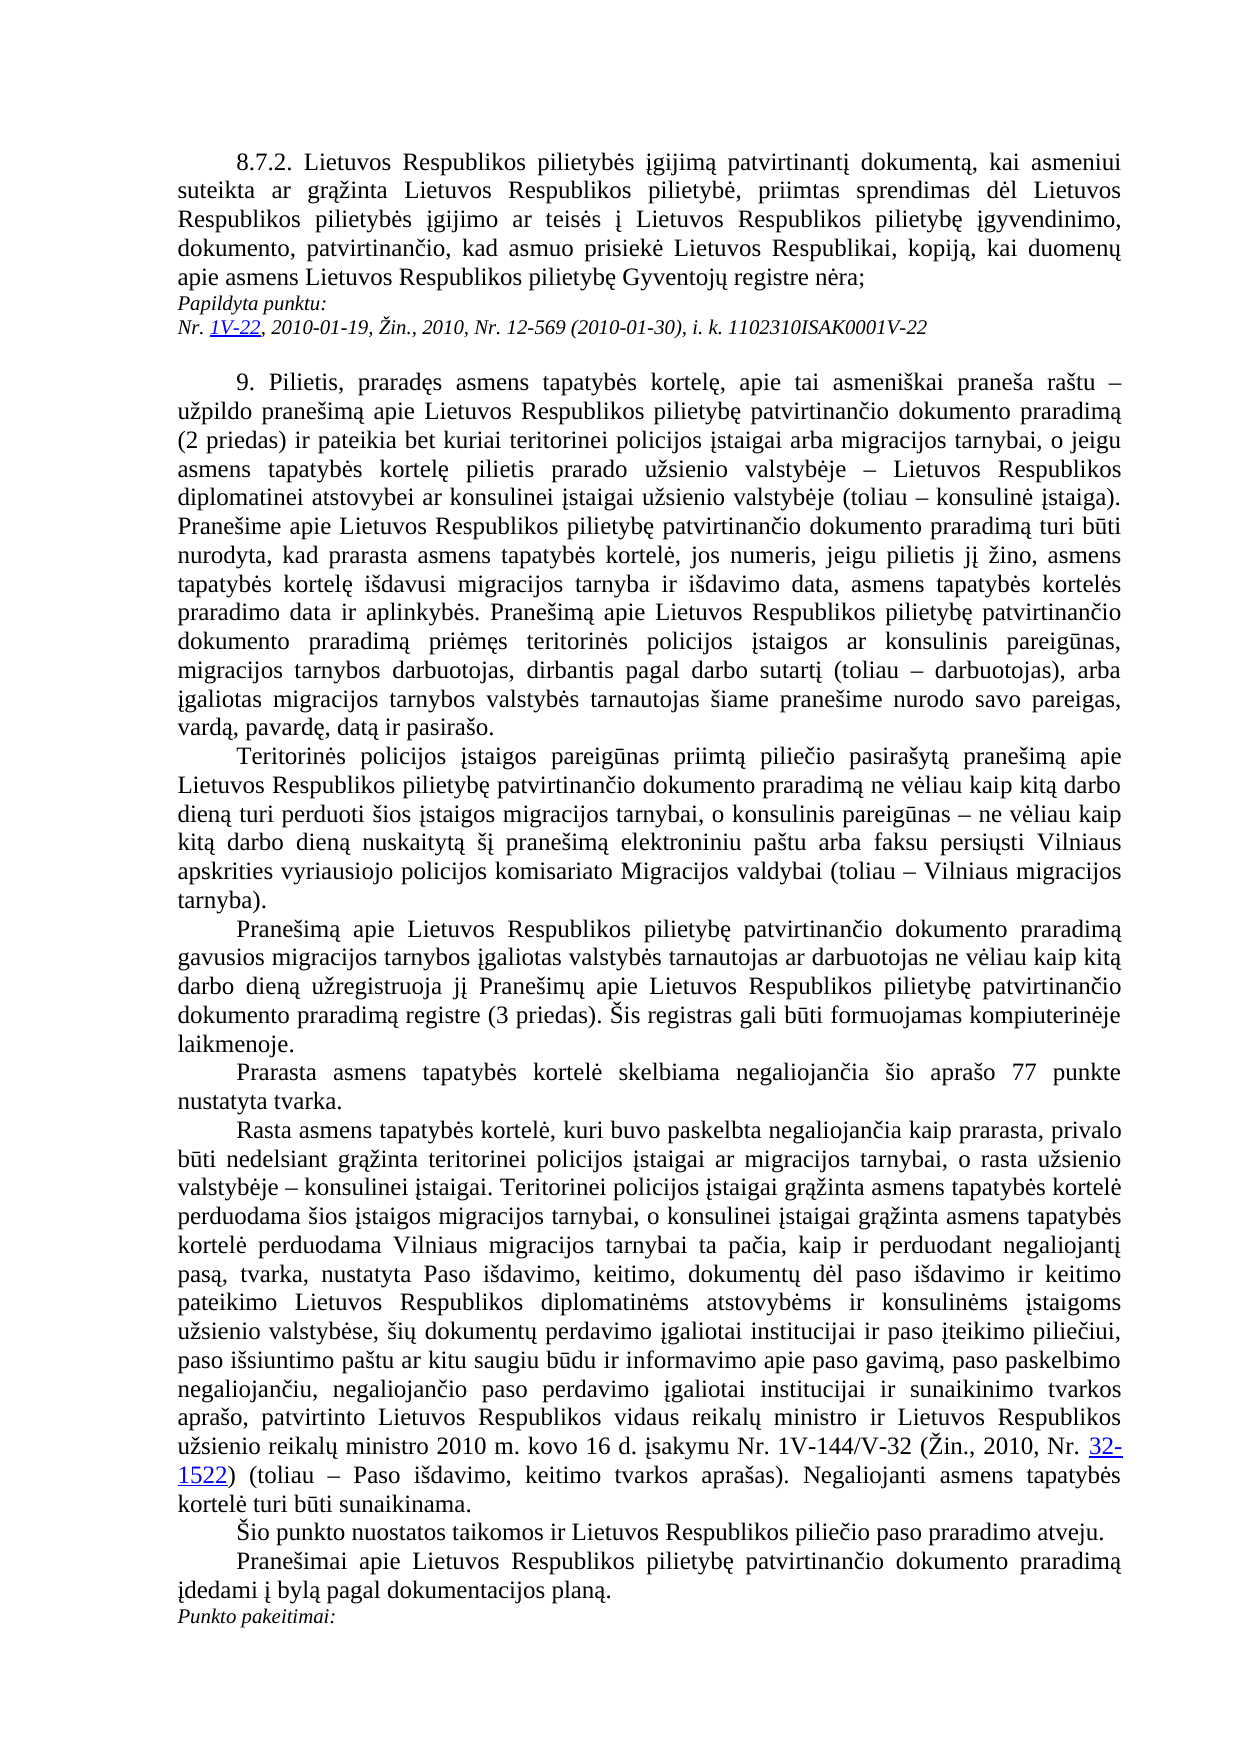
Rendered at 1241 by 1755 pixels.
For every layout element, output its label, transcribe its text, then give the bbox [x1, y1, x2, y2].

text Teritorinės policijos įstaigos pareigūnas priimtą piliečio pasirašytą pranešimą apie Lietuvos Respublikos pilietybę patvirtinančio dokumento praradimą ne vėliau kaip kitą darbo dieną turi perduoti šios įstaigos migracijos tarnybai, o konsulinis pareigūnas – ne vėliau kaip kitą darbo dieną nuskaitytą šį pranešimą elektroniniu paštu arba faksu persiųsti Vilniaus apskrities vyriausiojo policijos komisariato Migracijos valdybai (toliau – Vilniaus migracijos tarnyba). [177, 741, 1122, 914]
text Pranešimai apie Lietuvos Respublikos pilietybę patvirtinančio dokumento praradimą įdedami į bylą pagal dokumentacijos planą. [177, 1546, 1122, 1604]
text Punkto pakeitimai: [177, 1604, 1122, 1628]
text Rasta asmens tapatybės kortelė, kuri buvo paskelbta negaliojančia kaip prarasta, privalo būti nedelsiant grąžinta teritorinei policijos įstaigai ar migracijos tarnybai, o rasta užsienio valstybėje – konsulinei įstaigai. Teritorinei policijos įstaigai grąžinta asmens tapatybės kortelė perduodama šios įstaigos migracijos tarnybai, o konsulinei įstaigai grąžinta asmens tapatybės kortelė perduodama Vilniaus migracijos tarnybai ta pačia, kaip ir perduodant negaliojantį pasą, tvarka, nustatyta Paso išdavimo, keitimo, dokumentų dėl paso išdavimo ir keitimo pateikimo Lietuvos Respublikos diplomatinėms atstovybėms ir konsulinėms įstaigoms užsienio valstybėse, šių dokumentų perdavimo įgaliotai institucijai ir paso įteikimo piliečiui, paso išsiuntimo paštu ar kitu saugiu būdu ir informavimo apie paso gavimą, paso paskelbimo negaliojančiu, negaliojančio paso perdavimo įgaliotai institucijai ir sunaikinimo tvarkos aprašo, patvirtinto Lietuvos Respublikos vidaus reikalų ministro ir Lietuvos Respublikos užsienio reikalų ministro 2010 m. kovo 16 d. įsakymu Nr. 1V-144/V-32 (Žin., 2010, Nr. 32-1522) (toliau – Paso išdavimo, keitimo tvarkos aprašas). Negaliojanti asmens tapatybės kortelė turi būti sunaikinama. [177, 1115, 1122, 1517]
text Nr. 1V-22, 2010-01-19, Žin., 2010, Nr. 12-569 (2010-01-30), i. k. 1102310ISAK0001V-22 [177, 315, 1122, 339]
text Šio punkto nuostatos taikomos ir Lietuvos Respublikos piliečio paso praradimo atveju. [177, 1517, 1122, 1546]
text Pranešimą apie Lietuvos Respublikos pilietybę patvirtinančio dokumento praradimą gavusios migracijos tarnybos įgaliotas valstybės tarnautojas ar darbuotojas ne vėliau kaip kitą darbo dieną užregistruoja jį Pranešimų apie Lietuvos Respublikos pilietybę patvirtinančio dokumento praradimą registre (3 priedas). Šis registras gali būti formuojamas kompiuterinėje laikmenoje. [177, 914, 1122, 1057]
text 9. Pilietis, praradęs asmens tapatybės kortelę, apie tai asmeniškai praneša raštu – užpildo pranešimą apie Lietuvos Respublikos pilietybę patvirtinančio dokumento praradimą (2 priedas) ir pateikia bet kuriai teritorinei policijos įstaigai arba migracijos tarnybai, o jeigu asmens tapatybės kortelę pilietis prarado užsienio valstybėje – Lietuvos Respublikos diplomatinei atstovybei ar konsulinei įstaigai užsienio valstybėje (toliau – konsulinė įstaiga). Pranešime apie Lietuvos Respublikos pilietybę patvirtinančio dokumento praradimą turi būti nurodyta, kad prarasta asmens tapatybės kortelė, jos numeris, jeigu pilietis jį žino, asmens tapatybės kortelę išdavusi migracijos tarnyba ir išdavimo data, asmens tapatybės kortelės praradimo data ir aplinkybės. Pranešimą apie Lietuvos Respublikos pilietybę patvirtinančio dokumento praradimą priėmęs teritorinės policijos įstaigos ar konsulinis pareigūnas, migracijos tarnybos darbuotojas, dirbantis pagal darbo sutartį (toliau – darbuotojas), arba įgaliotas migracijos tarnybos valstybės tarnautojas šiame pranešime nurodo savo pareigas, vardą, pavardę, datą ir pasirašo. [177, 367, 1122, 741]
text Papildyta punktu: [177, 291, 1122, 315]
text Prarasta asmens tapatybės kortelė skelbiama negaliojančia šio aprašo 77 punkte nustatyta tvarka. [177, 1057, 1122, 1115]
text 8.7.2. Lietuvos Respublikos pilietybės įgijimą patvirtinantį dokumentą, kai asmeniui suteikta ar grąžinta Lietuvos Respublikos pilietybė, priimtas sprendimas dėl Lietuvos Respublikos pilietybės įgijimo ar teisės į Lietuvos Respublikos pilietybę įgyvendinimo, dokumento, patvirtinančio, kad asmuo prisiekė Lietuvos Respublikai, kopiją, kai duomenų apie asmens Lietuvos Respublikos pilietybę Gyventojų registre nėra; [177, 147, 1122, 291]
